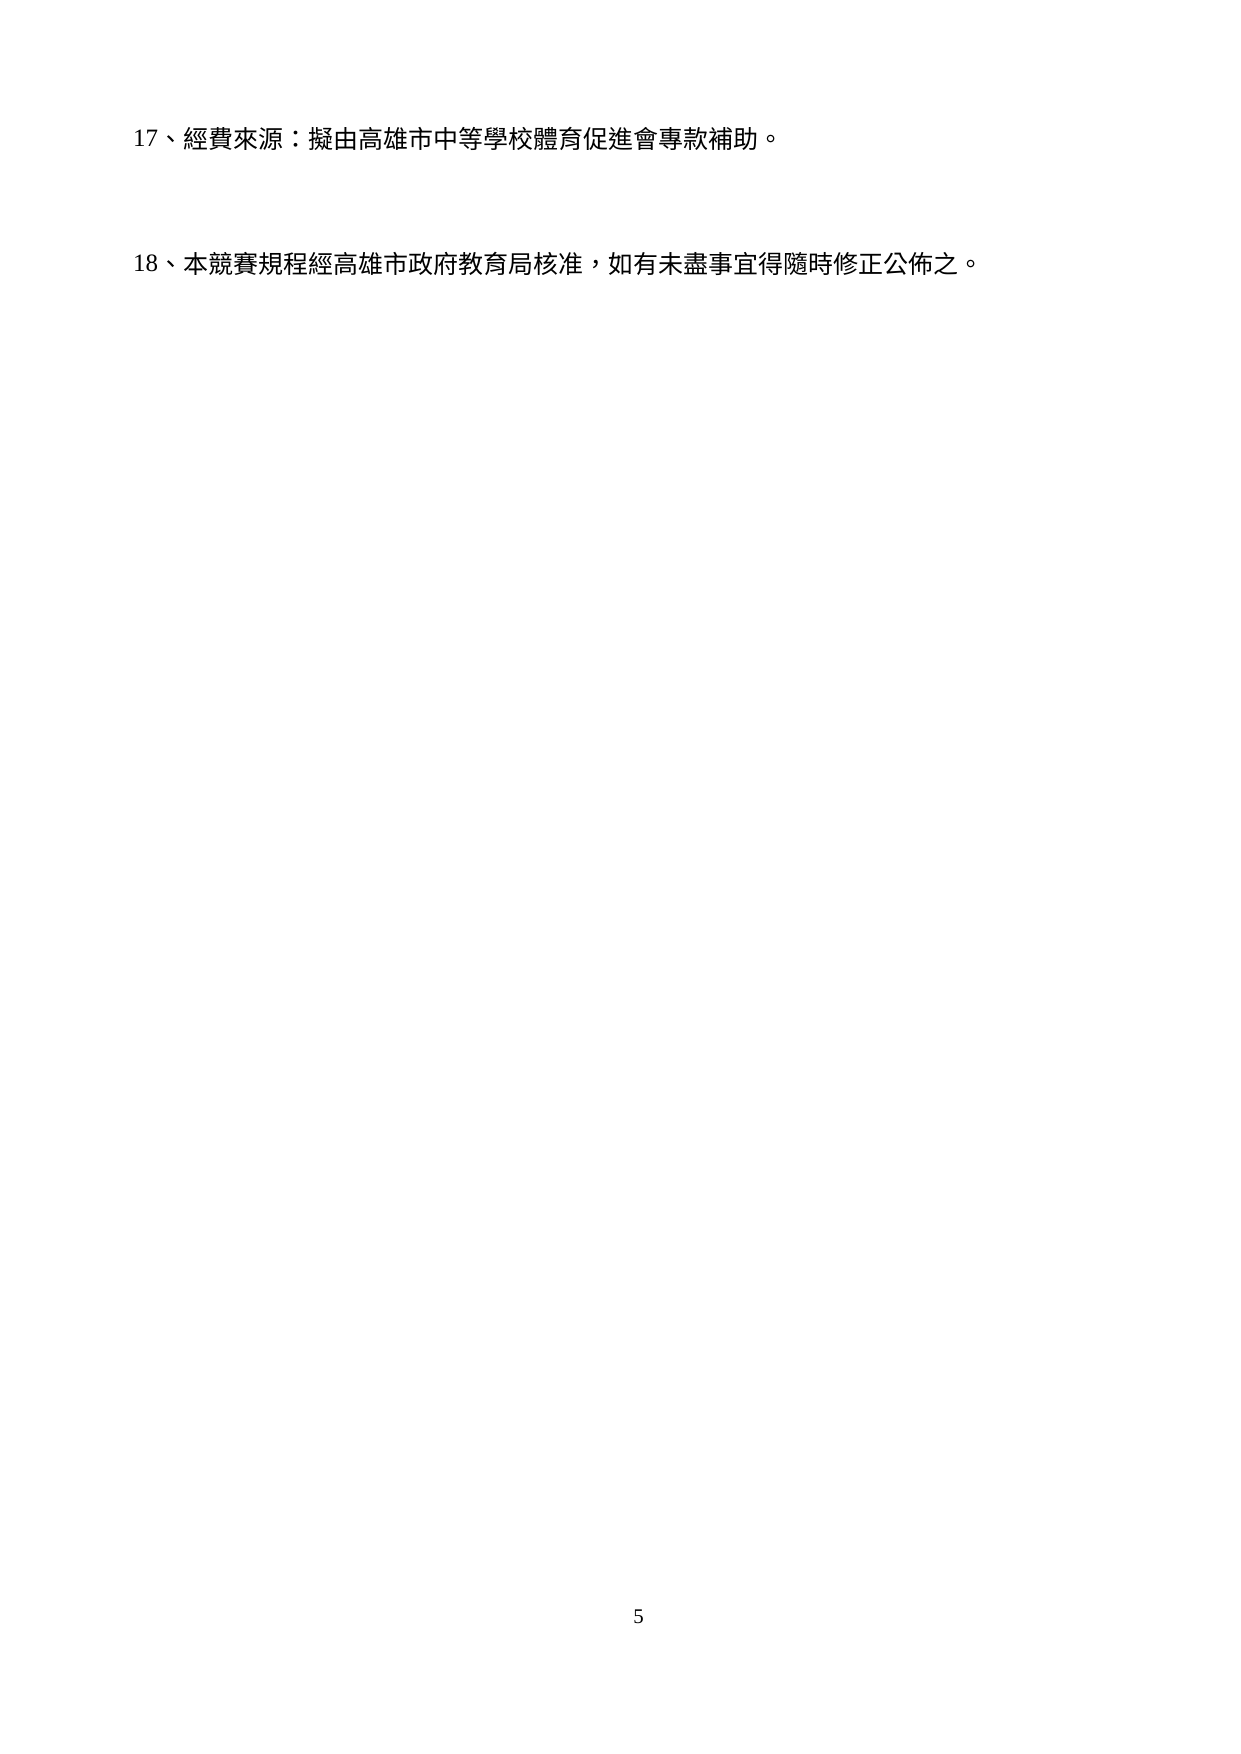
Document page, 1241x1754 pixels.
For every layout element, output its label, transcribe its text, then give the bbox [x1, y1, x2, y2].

list 經費來源：擬由高雄市中等學校體育促進會專款補助。 [133, 96, 1144, 159]
list 本競賽規程經高雄市政府教育局核准，如有未盡事宜得隨時修正公佈之。 [133, 221, 1144, 284]
